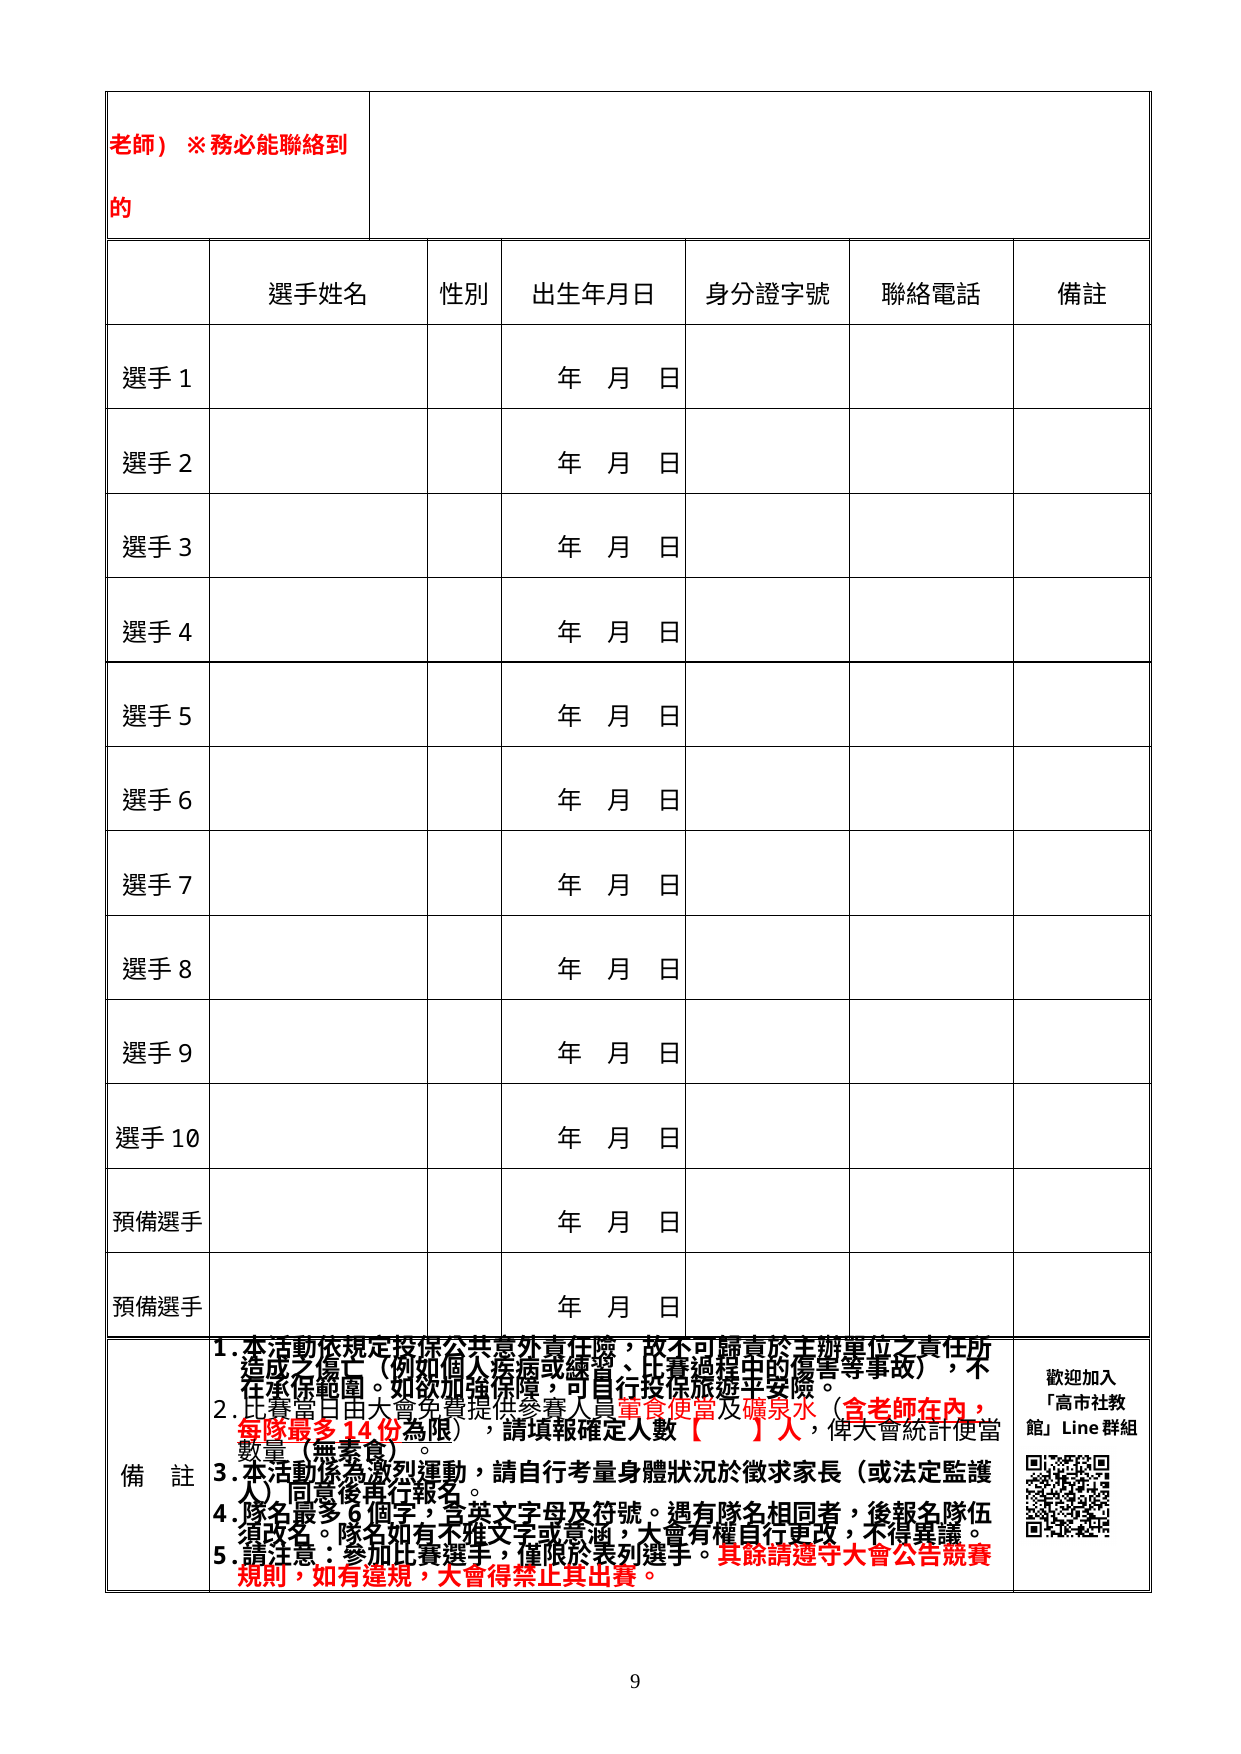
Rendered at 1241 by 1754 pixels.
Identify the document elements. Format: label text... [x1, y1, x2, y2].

table_cell [686, 663, 849, 746]
table_cell 選手10 [108, 1084, 209, 1168]
table_cell [850, 663, 1013, 746]
table_cell 年 月 日 [502, 747, 685, 830]
table_cell 選手姓名 [210, 241, 427, 324]
table_cell [686, 1084, 849, 1168]
table_cell [210, 409, 427, 493]
table_cell 預備選手 [108, 1169, 209, 1252]
table_cell [428, 747, 501, 830]
table_cell [210, 747, 427, 830]
table_cell 選手1 [108, 325, 209, 408]
table_cell [1014, 325, 1149, 408]
table_cell [1014, 1169, 1149, 1252]
table_cell [1014, 578, 1149, 661]
table_cell 性別 [428, 241, 501, 324]
table_cell [686, 831, 849, 914]
table_cell 老師) ※務必能聯絡到的 [108, 92, 369, 237]
table_cell 1.本活動依規定投保公共意外責任險，故不可歸責於主辦單位之責任所造成之傷亡（例如個人疾病或練習、比賽過程中的傷害等事故），不在承保範圍。如欲加強保障，可自行投保旅遊平安險。 2.比賽當日由大會免費提供參賽人員葷食便當及礦泉水（含老師在內，每隊最多14份為限），請填報確定人數【 】人，俾大會統計便當數量（無素食）。 3.本活動係為激烈運動，請自行考量身體狀況於徵求家長（或法定監護人）同意後再行報名。 4.隊名最多6個字，含英文字母及符號。遇有隊名相同者，後報名隊伍須改名。隊名如有不雅文字或意涵，大會有權自行更改，不得異議。 5.請注意：參加比賽選手，僅限於表列選手。其餘請遵守大會公告競賽規則，如有違規，大會得禁止其出賽。 [210, 1340, 1013, 1589]
table_cell [428, 409, 501, 493]
table_cell [428, 325, 501, 408]
table_cell [210, 325, 427, 408]
table_cell [686, 916, 849, 999]
table_cell [428, 663, 501, 746]
table_cell [1014, 663, 1149, 746]
table_cell 選手8 [108, 916, 209, 999]
table_cell [850, 916, 1013, 999]
table_cell [850, 578, 1013, 661]
table_cell [210, 1084, 427, 1168]
table_cell [850, 494, 1013, 577]
table_cell [370, 92, 1149, 237]
table_cell 備註 [1014, 241, 1149, 324]
table_cell [210, 1000, 427, 1083]
table_cell [686, 325, 849, 408]
table_cell [210, 916, 427, 999]
table_cell [850, 831, 1013, 914]
table_cell [1014, 747, 1149, 830]
table_cell [428, 1169, 501, 1252]
table_cell [428, 831, 501, 914]
table_cell [1014, 409, 1149, 493]
table_cell [686, 747, 849, 830]
table_cell 選手5 [108, 663, 209, 746]
table_cell 選手3 [108, 494, 209, 577]
table_cell [428, 494, 501, 577]
table_cell 選手7 [108, 831, 209, 914]
table_cell 年 月 日 [502, 663, 685, 746]
table_cell [428, 578, 501, 661]
table_cell [1014, 1000, 1149, 1083]
table_cell 年 月 日 [502, 494, 685, 577]
table_cell [428, 1253, 501, 1336]
table_cell [850, 1000, 1013, 1083]
table_cell [850, 1084, 1013, 1168]
table_cell [1014, 916, 1149, 999]
table_cell 出生年月日 [502, 241, 685, 324]
table_cell [428, 1000, 501, 1083]
table_cell 選手6 [108, 747, 209, 830]
table_cell 身分證字號 [686, 241, 849, 324]
table_cell [850, 1253, 1013, 1336]
table_cell 年 月 日 [502, 1000, 685, 1083]
table_cell [428, 916, 501, 999]
table_cell 預備選手 [108, 1253, 209, 1336]
table_cell 選手9 [108, 1000, 209, 1083]
table_cell [210, 831, 427, 914]
table_cell [1014, 831, 1149, 914]
table_cell 選手4 [108, 578, 209, 661]
table_cell [108, 241, 209, 324]
table_cell [686, 409, 849, 493]
table_cell 年 月 日 [502, 831, 685, 914]
table_cell [1014, 1253, 1149, 1336]
table_cell [850, 325, 1013, 408]
table_cell 歡迎加入 「高市社教館」Line群組 [1014, 1340, 1149, 1589]
table_cell [686, 494, 849, 577]
table_cell [850, 747, 1013, 830]
table_cell [210, 578, 427, 661]
table_cell [210, 494, 427, 577]
table_cell [686, 1000, 849, 1083]
table_cell 年 月 日 [502, 1169, 685, 1252]
table_cell 選手2 [108, 409, 209, 493]
table_cell [210, 663, 427, 746]
table_cell 年 月 日 [502, 578, 685, 661]
table_cell 年 月 日 [502, 1253, 685, 1336]
table_cell [1014, 1084, 1149, 1168]
table_cell 年 月 日 [502, 325, 685, 408]
table_cell [428, 1084, 501, 1168]
table_cell 備 註 [108, 1340, 209, 1589]
table_cell 聯絡電話 [850, 241, 1013, 324]
table_cell [850, 409, 1013, 493]
table_cell [686, 1169, 849, 1252]
table_cell [686, 1253, 849, 1336]
table_cell [1014, 494, 1149, 577]
table_cell [850, 1169, 1013, 1252]
table_cell 年 月 日 [502, 1084, 685, 1168]
table_cell 年 月 日 [502, 409, 685, 493]
table_cell [210, 1169, 427, 1252]
table_cell 年 月 日 [502, 916, 685, 999]
table_cell [210, 1253, 427, 1336]
table_cell [686, 578, 849, 661]
